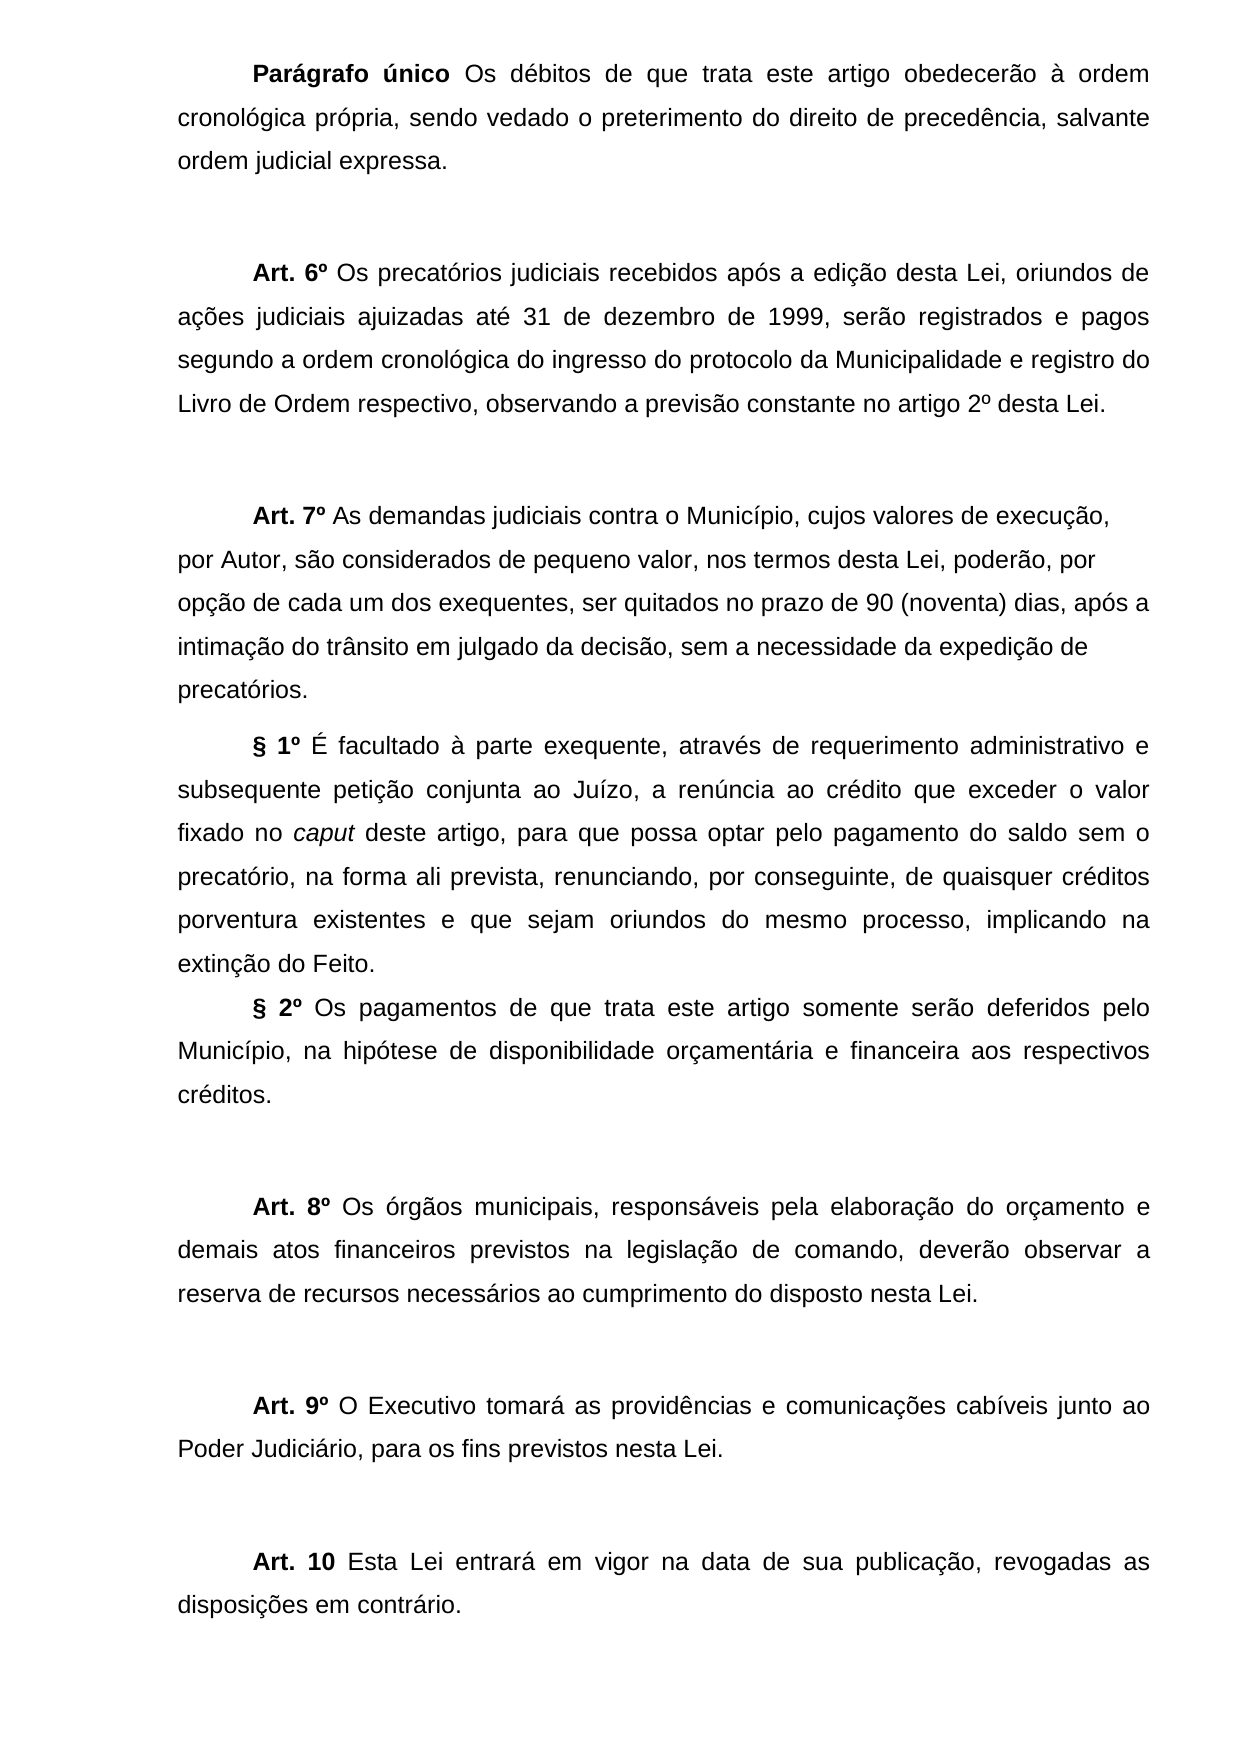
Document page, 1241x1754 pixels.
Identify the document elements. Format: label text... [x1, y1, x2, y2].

text Art. 8º Os órgãos municipais, responsáveis pela elaboração do orçamento e demais atos financeiros previstos na legislação de comando, deverão observar a reserva de recursos necessários ao cumprimento do disposto nesta Lei. [177, 1192, 1152, 1308]
text Art. 7º As demandas judiciais contra o Município, cujos valores de execução, por Autor, são considerados de pequeno valor, nos termos desta Lei, poderão, por opção de cada um dos exequentes, ser quitados no prazo de 90 (noventa) dias, após a intimação do trânsito em julgado da decisão, sem a necessidade da expedição de precatórios. [177, 501, 1152, 704]
text Art. 10 Esta Lei entrará em vigor na data de sua publicação, revogadas as disposições em contrário. [177, 1546, 1152, 1619]
text Parágrafo único Os débitos de que trata este artigo obedecerão à ordem cronológica própria, sendo vedado o preterimento do direito de precedência, salvante ordem judicial expressa. [177, 59, 1152, 175]
text § 1º É facultado à parte exequente, através de requerimento administrativo e subsequente petição conjunta ao Juízo, a renúncia ao crédito que exceder o valor fixado no caput deste artigo, para que possa optar pelo pagamento do saldo sem o precatório, na forma ali prevista, renunciando, por conseguinte, de quaisquer créditos porventura existentes e que sejam oriundos do mesmo processo, implicando na extinção do Feito. [177, 731, 1152, 978]
text Art. 6º Os precatórios judiciais recebidos após a edição desta Lei, oriundos de ações judiciais ajuizadas até 31 de dezembro de 1999, serão registrados e pagos segundo a ordem cronológica do ingresso do protocolo da Municipalidade e registro do Livro de Ordem respectivo, observando a previsão constante no artigo 2º desta Lei. [177, 258, 1152, 418]
text Art. 9º O Executivo tomará as providências e comunicações cabíveis junto ao Poder Judiciário, para os fins previstos nesta Lei. [177, 1391, 1152, 1463]
text § 2º Os pagamentos de que trata este artigo somente serão deferidos pelo Município, na hipótese de disponibilidade orçamentária e financeira aos respectivos créditos. [177, 992, 1152, 1108]
